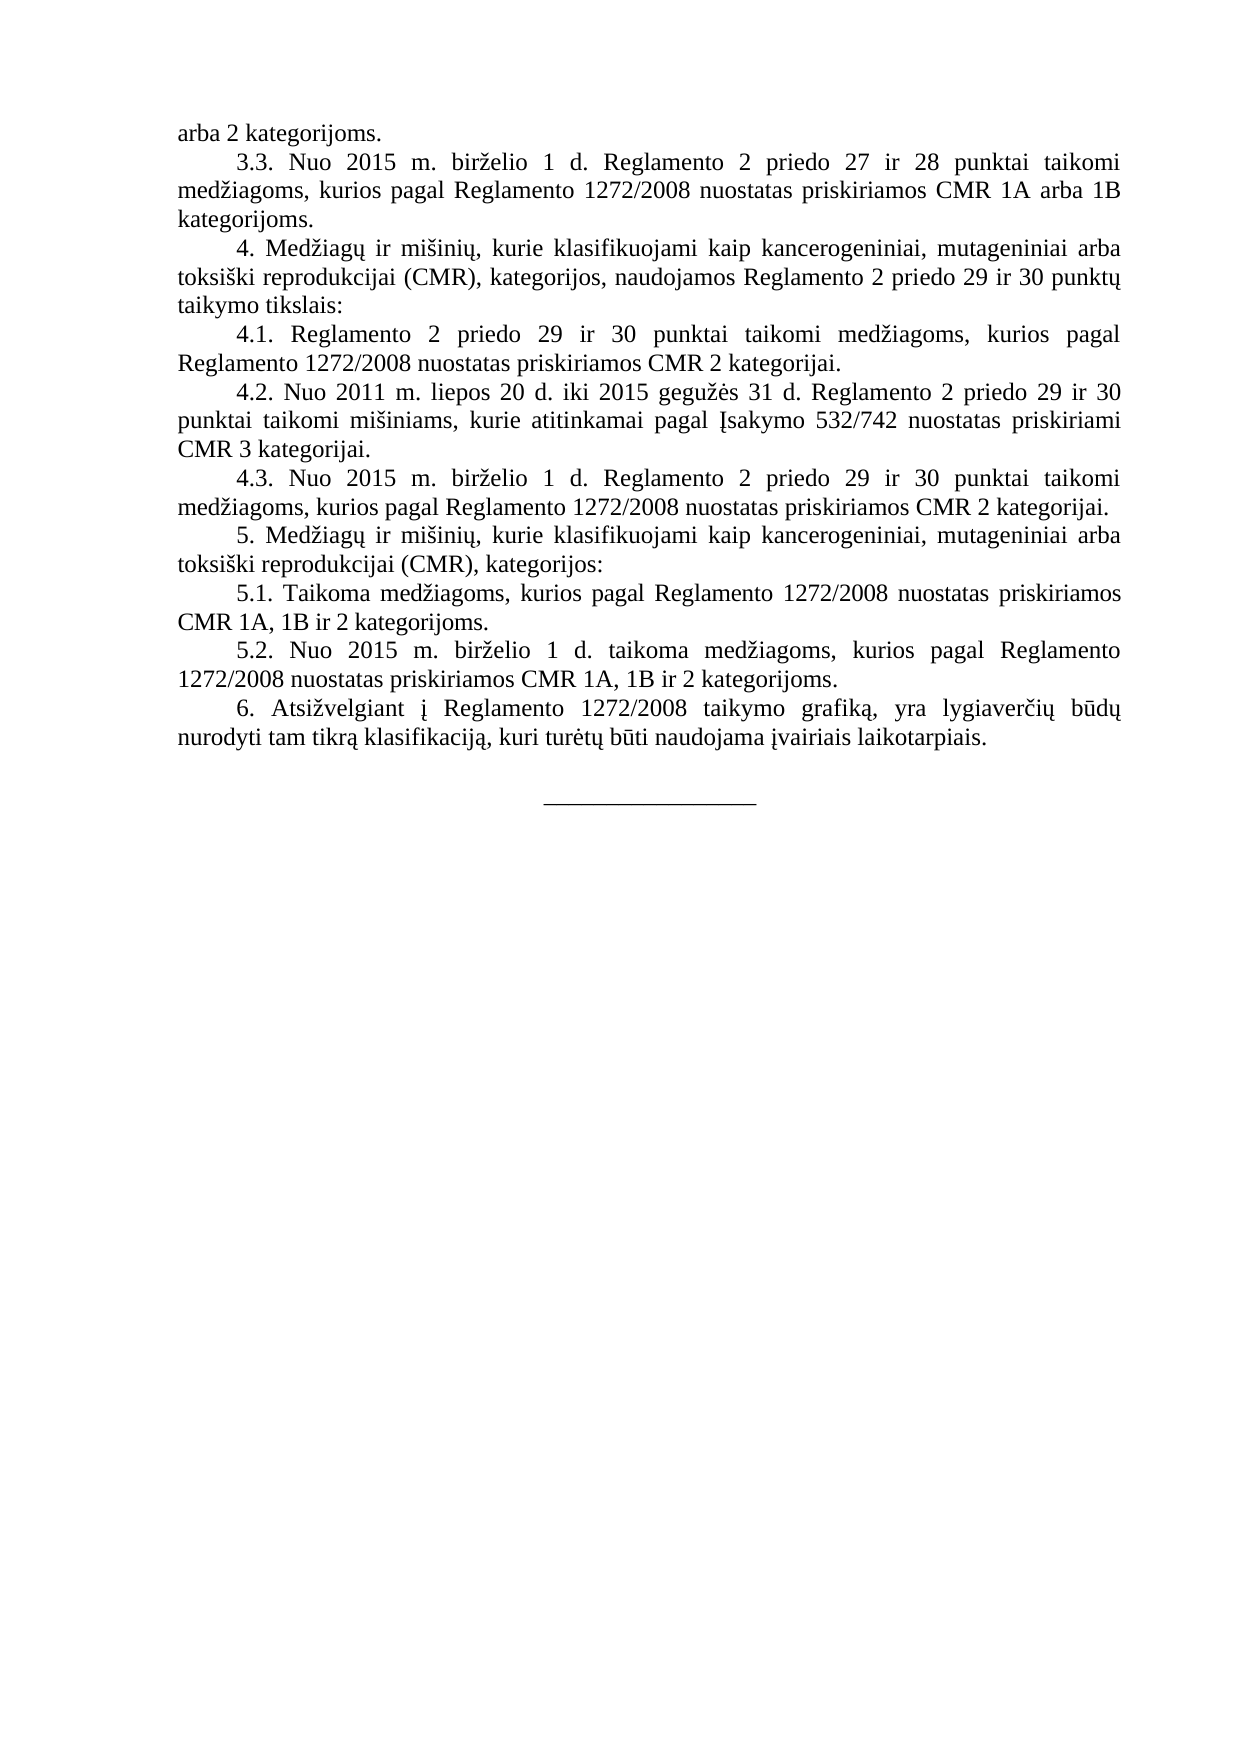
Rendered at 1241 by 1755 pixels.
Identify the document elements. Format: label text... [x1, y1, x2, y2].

text 4.1. Reglamento 2 priedo 29 ir 30 punktai taikomi medžiagoms, kurios pagal Reglamento 1272/2008 nuostatas priskiriamos CMR 2 kategorijai. [177, 319, 1122, 377]
text 5.1. Taikoma medžiagoms, kurios pagal Reglamento 1272/2008 nuostatas priskiriamos CMR 1A, 1B ir 2 kategorijoms. [177, 578, 1122, 636]
text 4.2. Nuo 2011 m. liepos 20 d. iki 2015 gegužės 31 d. Reglamento 2 priedo 29 ir 30 punktai taikomi mišiniams, kurie atitinkamai pagal Įsakymo 532/742 nuostatas priskiriami CMR 3 kategorijai. [177, 377, 1122, 463]
text 6. Atsižvelgiant į Reglamento 1272/2008 taikymo grafiką, yra lygiaverčių būdų nurodyti tam tikrą klasifikaciją, kuri turėtų būti naudojama įvairiais laikotarpiais. [177, 693, 1122, 751]
text 4.3. Nuo 2015 m. birželio 1 d. Reglamento 2 priedo 29 ir 30 punktai taikomi medžiagoms, kurios pagal Reglamento 1272/2008 nuostatas priskiriamos CMR 2 kategorijai. [177, 463, 1122, 521]
text 5. Medžiagų ir mišinių, kurie klasifikuojami kaip kancerogeniniai, mutageniniai arba toksiški reprodukcijai (CMR), kategorijos: [177, 521, 1122, 578]
text _________________ [177, 779, 1122, 808]
text 3.3. Nuo 2015 m. birželio 1 d. Reglamento 2 priedo 27 ir 28 punktai taikomi medžiagoms, kurios pagal Reglamento 1272/2008 nuostatas priskiriamos CMR 1A arba 1B kategorijoms. [177, 147, 1122, 233]
text arba 2 kategorijoms. [177, 118, 1122, 147]
text 4. Medžiagų ir mišinių, kurie klasifikuojami kaip kancerogeniniai, mutageniniai arba toksiški reprodukcijai (CMR), kategorijos, naudojamos Reglamento 2 priedo 29 ir 30 punktų taikymo tikslais: [177, 233, 1122, 319]
text 5.2. Nuo 2015 m. birželio 1 d. taikoma medžiagoms, kurios pagal Reglamento 1272/2008 nuostatas priskiriamos CMR 1A, 1B ir 2 kategorijoms. [177, 636, 1122, 693]
